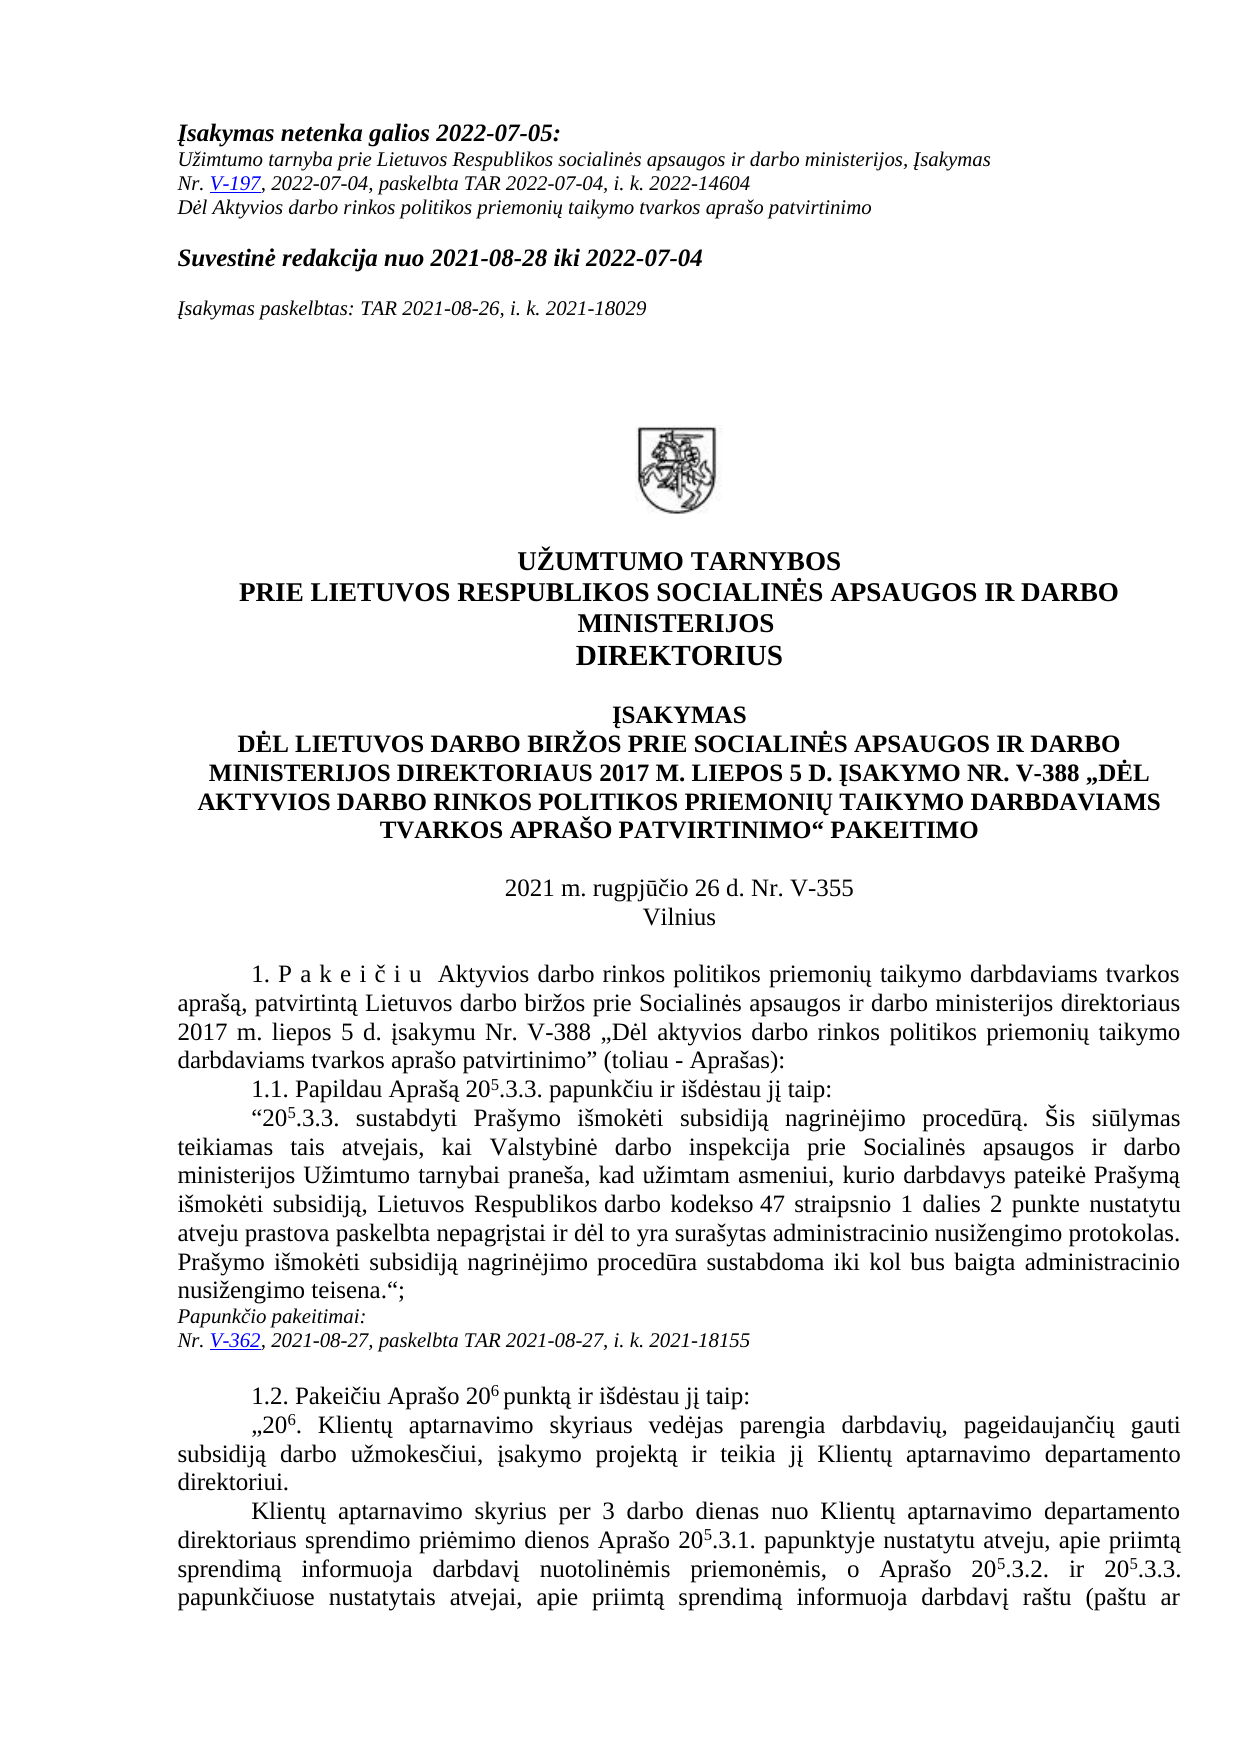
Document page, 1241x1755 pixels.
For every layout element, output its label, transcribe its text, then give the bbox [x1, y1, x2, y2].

text 2021 m. rugpjūčio 26 d. Nr. V-355 [177, 873, 1181, 902]
text “205.3.3. sustabdyti Prašymo išmokėti subsidiją nagrinėjimo procedūrą. Šis siūlymas teikiamas tais atvejais, kai Valstybinė darbo inspekcija prie Socialinės apsaugos ir darbo ministerijos Užimtumo tarnybai praneša, kad užimtam asmeniui, kurio darbdavys pateikė Prašymą išmokėti subsidiją, Lietuvos Respublikos darbo kodekso 47 straipsnio 1 dalies 2 punkte nustatytu atveju prastova paskelbta nepagrįstai ir dėl to yra surašytas administracinio nusižengimo protokolas. Prašymo išmokėti subsidiją nagrinėjimo procedūra sustabdoma iki kol bus baigta administracinio nusižengimo teisena.“; [177, 1103, 1181, 1304]
text Nr. V-197, 2022-07-04, paskelbta TAR 2022-07-04, i. k. 2022-14604 [177, 171, 1181, 195]
text UŽUMTUMO TARNYBOS [177, 545, 1181, 576]
text PRIE LIETUVOS RESPUBLIKOS SOCIALINĖS APSAUGOS IR DARBO MINISTERIJOS [177, 576, 1181, 638]
text Papunkčio pakeitimai: [177, 1304, 1181, 1328]
text Įsakymas paskelbtas: TAR 2021-08-26, i. k. 2021-18029 [177, 296, 1181, 320]
text 1.2. Pakeičiu Aprašo 206 punktą ir išdėstau jį taip: [177, 1381, 1181, 1410]
text Suvestinė redakcija nuo 2021-08-28 iki 2022-07-04 [177, 243, 1181, 272]
text 1. P a k e i č i u Aktyvios darbo rinkos politikos priemonių taikymo darbdaviams tvarkos aprašą, patvirtintą Lietuvos darbo biržos prie Socialinės apsaugos ir darbo ministerijos direktoriaus 2017 m. liepos 5 d. įsakymu Nr. V-388 „Dėl aktyvios darbo rinkos politikos priemonių taikymo darbdaviams tvarkos aprašo patvirtinimo” (toliau - Aprašas): [177, 959, 1181, 1074]
text DIREKTORIUS [177, 638, 1181, 672]
text Vilnius [177, 902, 1181, 931]
text 1.1. Papildau Aprašą 205.3.3. papunkčiu ir išdėstau jį taip: [177, 1074, 1181, 1103]
text Klientų aptarnavimo skyrius per 3 darbo dienas nuo Klientų aptarnavimo departamento direktoriaus sprendimo priėmimo dienos Aprašo 205.3.1. papunktyje nustatytu atveju, apie priimtą sprendimą informuoja darbdavį nuotolinėmis priemonėmis, o Aprašo 205.3.2. ir 205.3.3. papunkčiuose nustatytais atvejai, apie priimtą sprendimą informuoja darbdavį raštu (paštu ar [177, 1496, 1181, 1611]
text DĖL Lietuvos darbo BIRŽOS PRIE SOCIALINĖS APSAUGOS IR DARBO MINISTERIJOS DIREKTORIAUS 2017 M. LIEPOS 5 D. ĮSAKYMO NR. V-388 „DĖL AKTYVIOS DARBO RINKOS POLITIKOS PRIEMONIŲ TAIKYMO DARBDAVIAMS TVARKOS APRAŠO PATVIRTINIMO“ pakeitimo [177, 729, 1181, 844]
text Nr. V-362, 2021-08-27, paskelbta TAR 2021-08-27, i. k. 2021-18155 [177, 1328, 1181, 1352]
text Užimtumo tarnyba prie Lietuvos Respublikos socialinės apsaugos ir darbo ministerijos, Įsakymas [177, 147, 1181, 171]
text „206. Klientų aptarnavimo skyriaus vedėjas parengia darbdavių, pageidaujančių gauti subsidiją darbo užmokesčiui, įsakymo projektą ir teikia jį Klientų aptarnavimo departamento direktoriui. [177, 1410, 1181, 1496]
text Dėl Aktyvios darbo rinkos politikos priemonių taikymo tvarkos aprašo patvirtinimo [177, 195, 1181, 219]
text Įsakymas netenka galios 2022-07-05: [177, 118, 1181, 147]
text ĮSAKYMAS [177, 701, 1181, 729]
